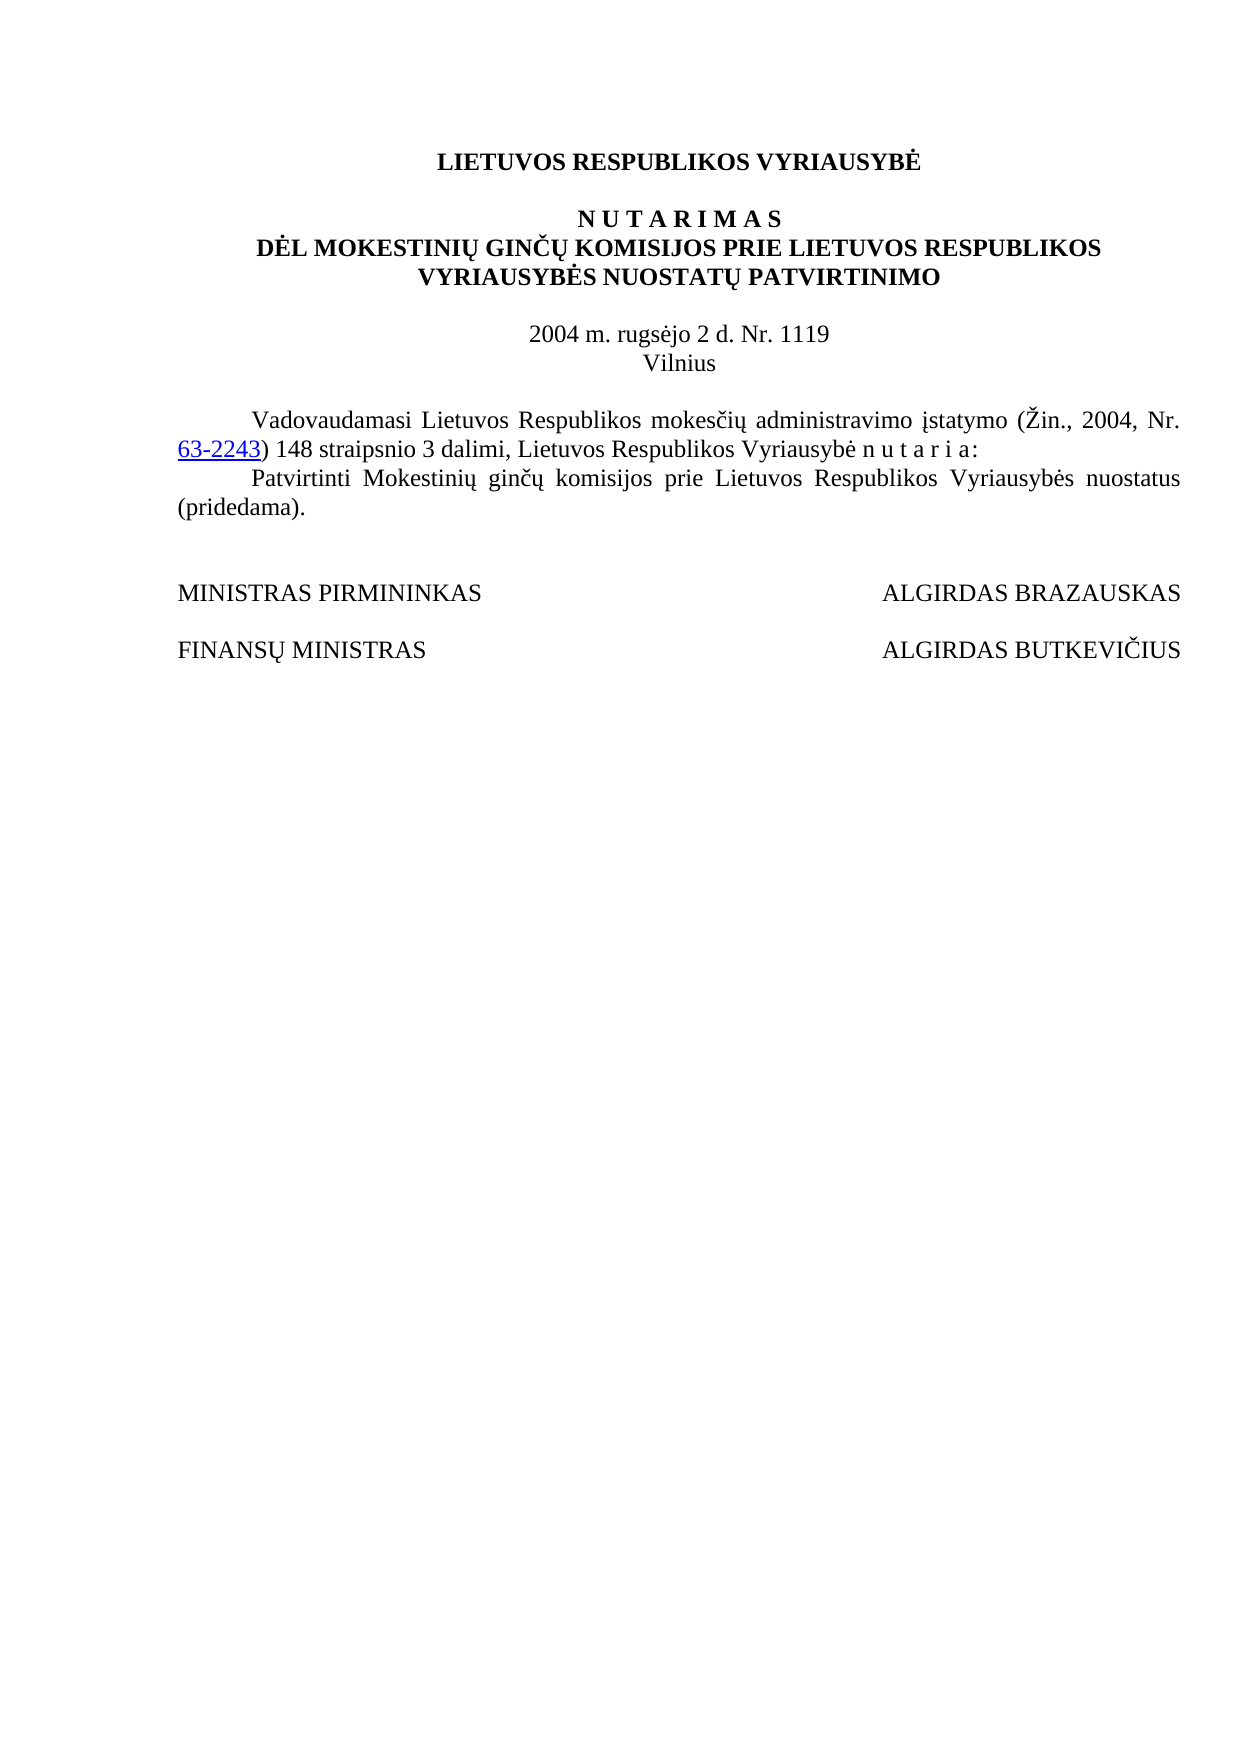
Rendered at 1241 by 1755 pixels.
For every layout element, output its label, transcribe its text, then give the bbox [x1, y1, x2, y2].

text MINISTRAS PIRMININKAS ALGIRDAS BRAZAUSKAS [177, 578, 1181, 607]
text 2004 m. rugsėjo 2 d. Nr. 1119 [177, 319, 1181, 348]
text Patvirtinti Mokestinių ginčų komisijos prie Lietuvos Respublikos Vyriausybės nuostatus (pridedama). [177, 463, 1181, 521]
text N U T A R I M A S [177, 204, 1181, 233]
text Vilnius [177, 348, 1181, 377]
text DĖL MOKESTINIŲ GINČŲ KOMISIJOS PRIE LIETUVOS RESPUBLIKOS VYRIAUSYBĖS NUOSTATŲ PATVIRTINIMO [177, 233, 1181, 291]
text FINANSŲ MINISTRAS ALGIRDAS BUTKEVIČIUS [177, 636, 1181, 664]
text LIETUVOS RESPUBLIKOS VYRIAUSYBĖ [177, 147, 1181, 176]
text Vadovaudamasi Lietuvos Respublikos mokesčių administravimo įstatymo (Žin., 2004, Nr. 63-2243) 148 straipsnio 3 dalimi, Lietuvos Respublikos Vyriausybė nutaria: [177, 406, 1181, 463]
